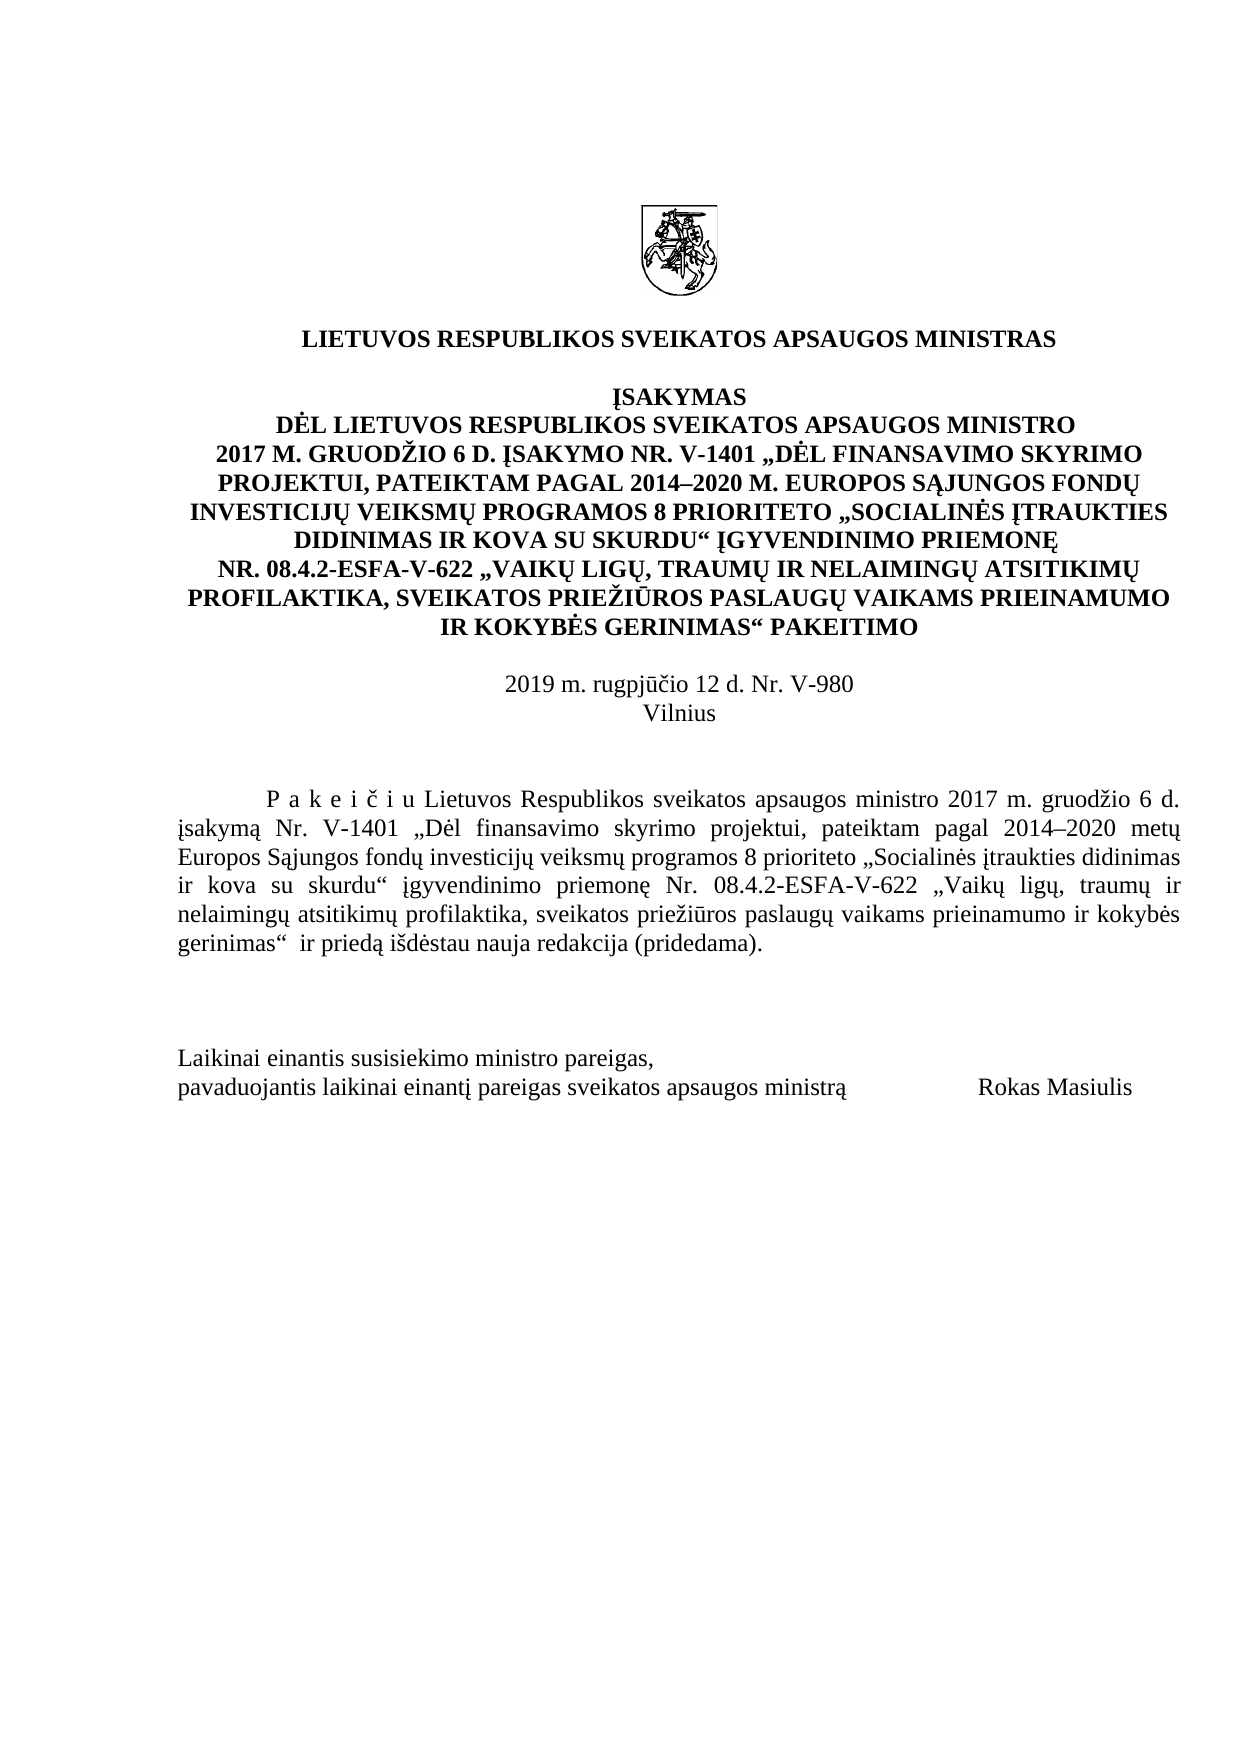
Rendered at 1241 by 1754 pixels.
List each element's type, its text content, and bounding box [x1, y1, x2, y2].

text 2017 M. GRUODŽIO 6 D. ĮSAKYMO NR. V-1401 „DĖL FINANSAVIMO SKYRIMO PROJEKTUI, PATEIKTAM PAGAL 2014–2020 M. EUROPOS SĄJUNGOS FONDŲ INVESTICIJŲ VEIKSMŲ PROGRAMOS 8 PRIORITETO „SOCIALINĖS ĮTRAUKTIES DIDINIMAS IR KOVA SU SKURDU“ ĮGYVENDINIMO PRIEMONĘ NR. 08.4.2-ESFA-V-622 „VAIKŲ LIGŲ, TRAUMŲ IR NELAIMINGŲ ATSITIKIMŲ PROFILAKTIKA, SVEIKATOS PRIEŽIŪROS PASLAUGŲ VAIKAMS PRIEINAMUMO IR KOKYBĖS GERINIMAS“ PAKEITIMO [177, 439, 1181, 641]
text pavaduojantis laikinai einantį pareigas sveikatos apsaugos ministrą Rokas Masiulis [177, 1072, 1181, 1101]
text 2019 m. rugpjūčio 12 d. Nr. V-980 [177, 669, 1181, 698]
text P a k e i č i u Lietuvos Respublikos sveikatos apsaugos ministro 2017 m. gruodžio 6 d. įsakymą Nr. V-1401 „Dėl finansavimo skyrimo projektui, pateiktam pagal 2014–2020 metų Europos Sąjungos fondų investicijų veiksmų programos 8 prioriteto „Socialinės įtraukties didinimas ir kova su skurdu“ įgyvendinimo priemonę Nr. 08.4.2-ESFA-V-622 „Vaikų ligų, traumų ir nelaimingų atsitikimų profilaktika, sveikatos priežiūros paslaugų vaikams prieinamumo ir kokybės gerinimas“ ir priedą išdėstau nauja redakcija (pridedama). [177, 784, 1181, 957]
text DĖL LIETUVOS RESPUBLIKOS SVEIKATOS APSAUGOS MINISTRO [177, 411, 1181, 439]
text LIETUVOS RESPUBLIKOS SVEIKATOS APSAUGOS MINISTRAS [177, 324, 1181, 353]
text ĮSAKYMAS [177, 382, 1181, 411]
text Vilnius [177, 698, 1181, 727]
text Laikinai einantis susisiekimo ministro pareigas, [177, 1043, 1181, 1072]
